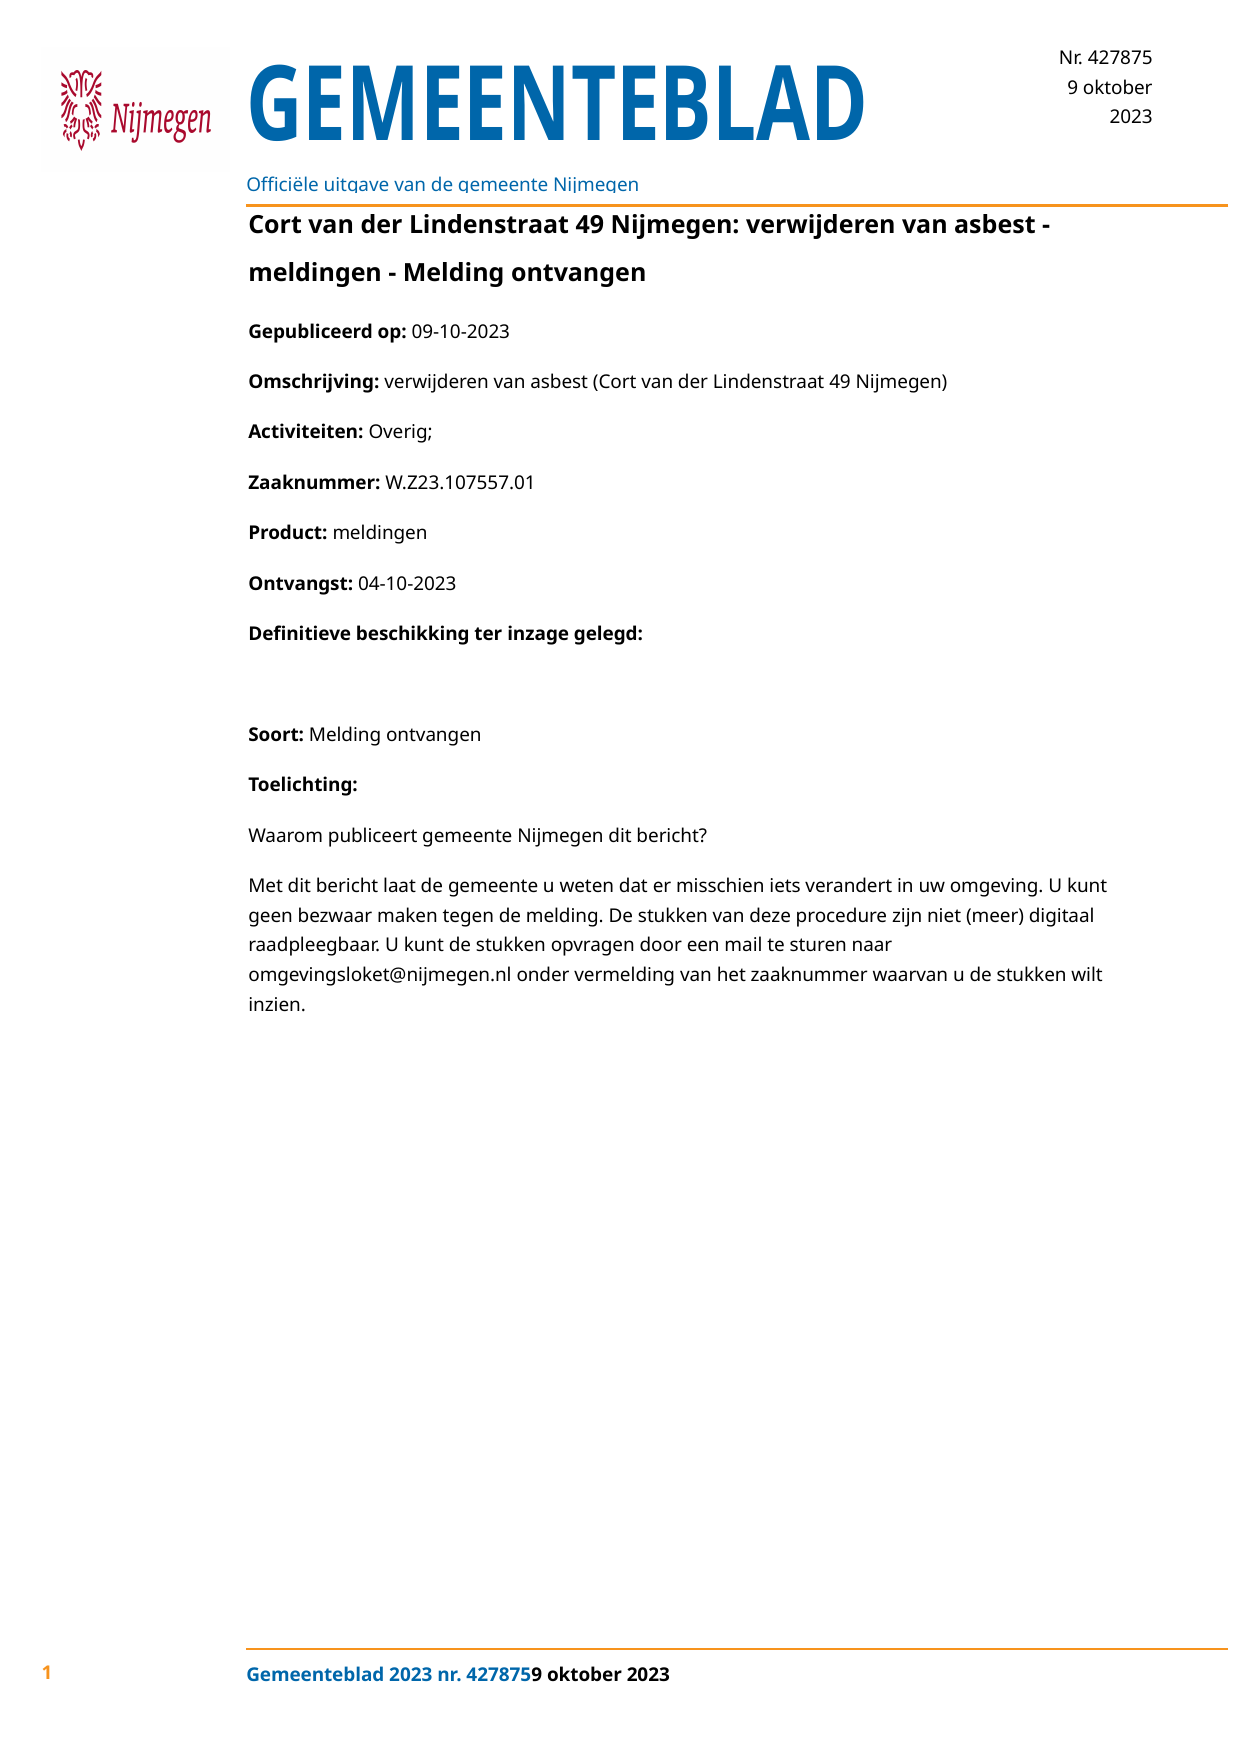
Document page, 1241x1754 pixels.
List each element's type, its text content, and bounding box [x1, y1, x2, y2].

text Definitieve beschikking ter inzage gelegd: [248, 620, 1152, 646]
text Product: meldingen [248, 519, 1152, 545]
text Cort van der Lindenstraat 49 Nijmegen: verwijderen van asbest - meldingen - Melding ontvangen [248, 207, 1152, 288]
text Omschrijving: verwijderen van asbest (Cort van der Lindenstraat 49 Nijmegen) [248, 368, 1152, 394]
text Ontvangst: 04-10-2023 [248, 570, 1152, 596]
text Toelichting: [248, 772, 1152, 797]
picture [41, 47, 231, 172]
text Soort: Melding ontvangen [248, 721, 1152, 747]
text Zaaknummer: W.Z23.107557.01 [248, 469, 1152, 495]
text Met dit bericht laat de gemeente u weten dat er misschien iets verandert in uw omgeving. U kunt geen bezwaar maken tegen de melding. De stukken van deze procedure zijn niet (meer) digitaal raadpleegbaar. U kunt de stukken opvragen door een mail te sturen naar omgevingsloket@nijmegen.nl onder vermelding van het zaaknummer waarvan u de stukken wilt inzien. [248, 872, 1152, 1017]
text Activiteiten: Overig; [248, 419, 1152, 444]
text Waarom publiceert gemeente Nijmegen dit bericht? [248, 822, 1152, 848]
text Gepubliceerd op: 09-10-2023 [248, 318, 1152, 344]
